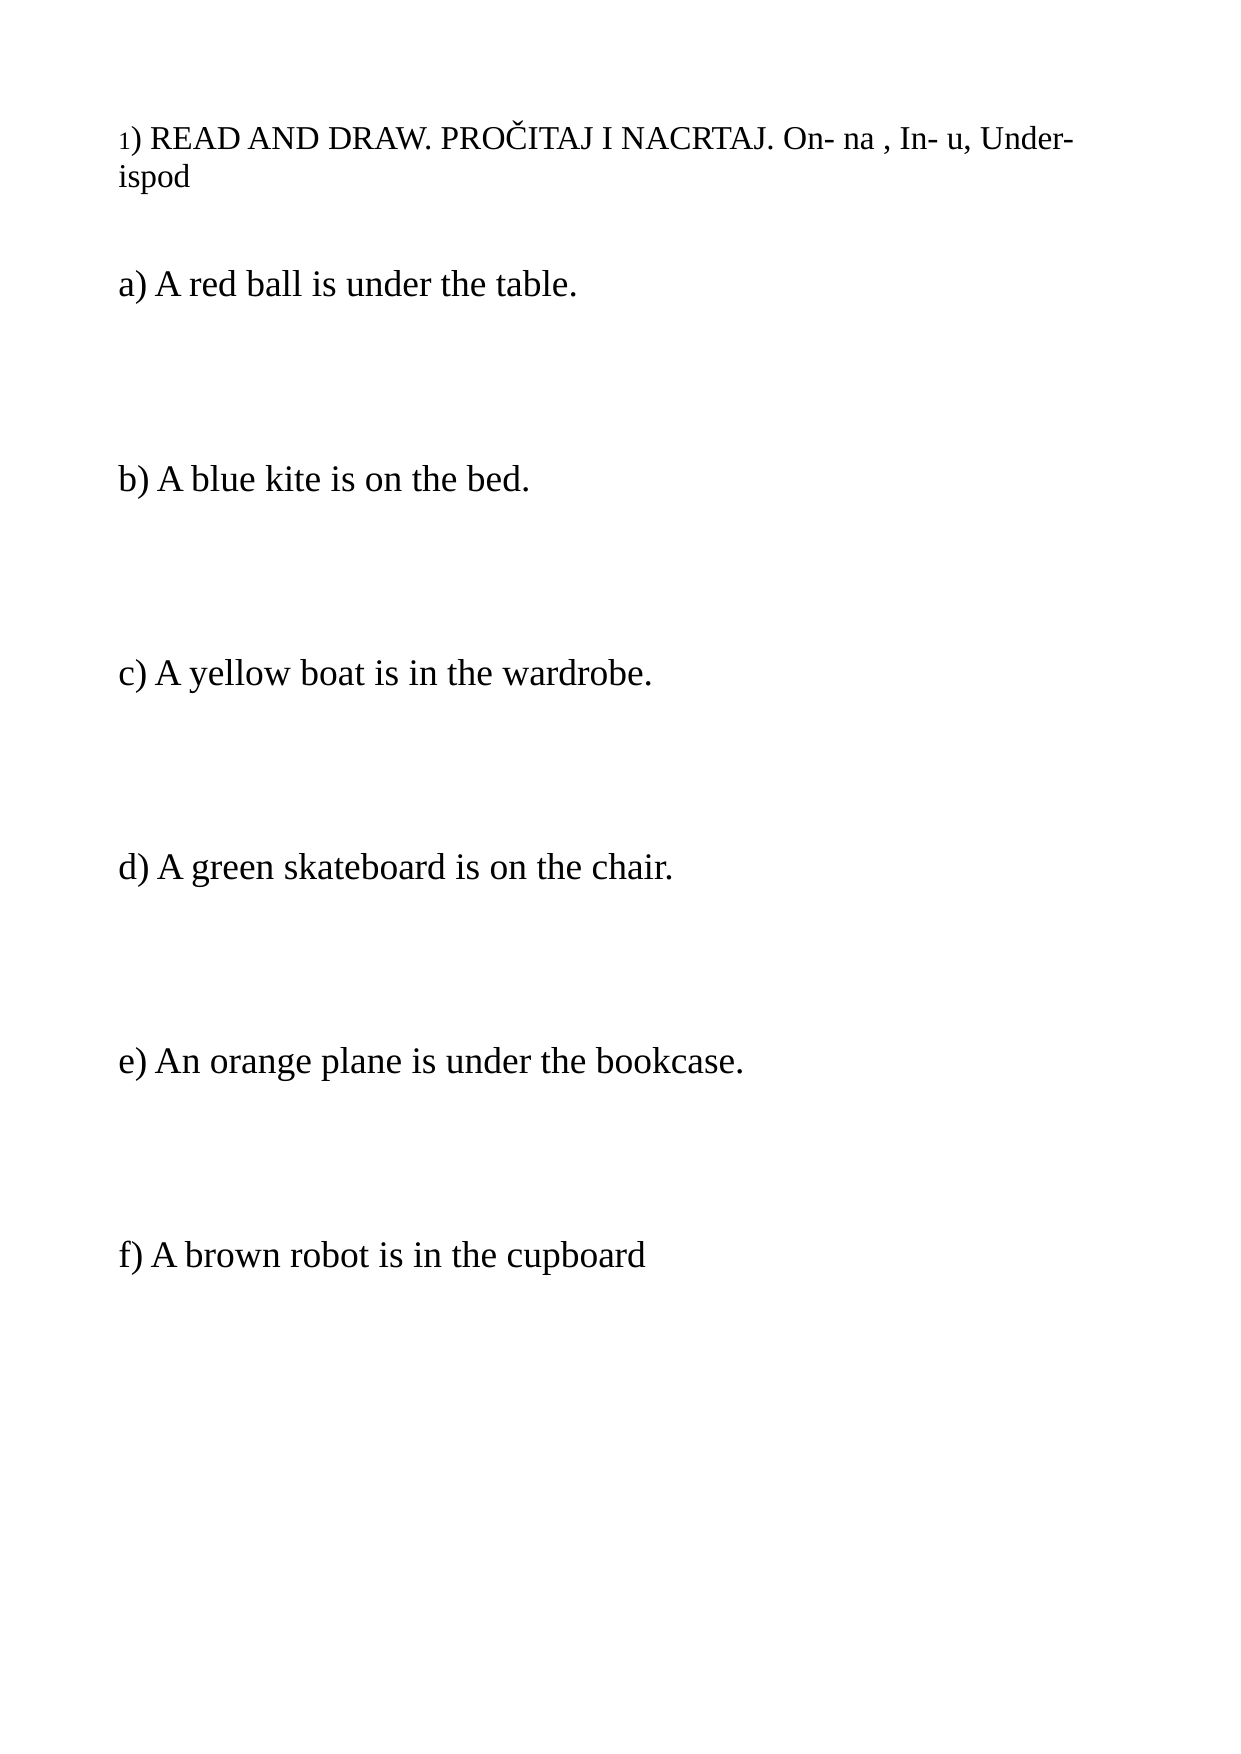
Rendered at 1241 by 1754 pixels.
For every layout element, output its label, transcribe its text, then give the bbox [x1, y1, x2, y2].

text a) A red ball is under the table. [118, 262, 1122, 305]
text b) A blue kite is on the bed. [118, 456, 1122, 499]
text c) A yellow boat is in the wardrobe. [118, 650, 1122, 693]
text d) A green skateboard is on the chair. [118, 844, 1122, 887]
text e) An orange plane is under the bookcase. [118, 1038, 1122, 1081]
text f) A brown robot is in the cupboard [118, 1232, 1122, 1275]
text 1) READ AND DRAW. PROČITAJ I NACRTAJ. On- na , In- u, Under- ispod [118, 118, 1122, 195]
